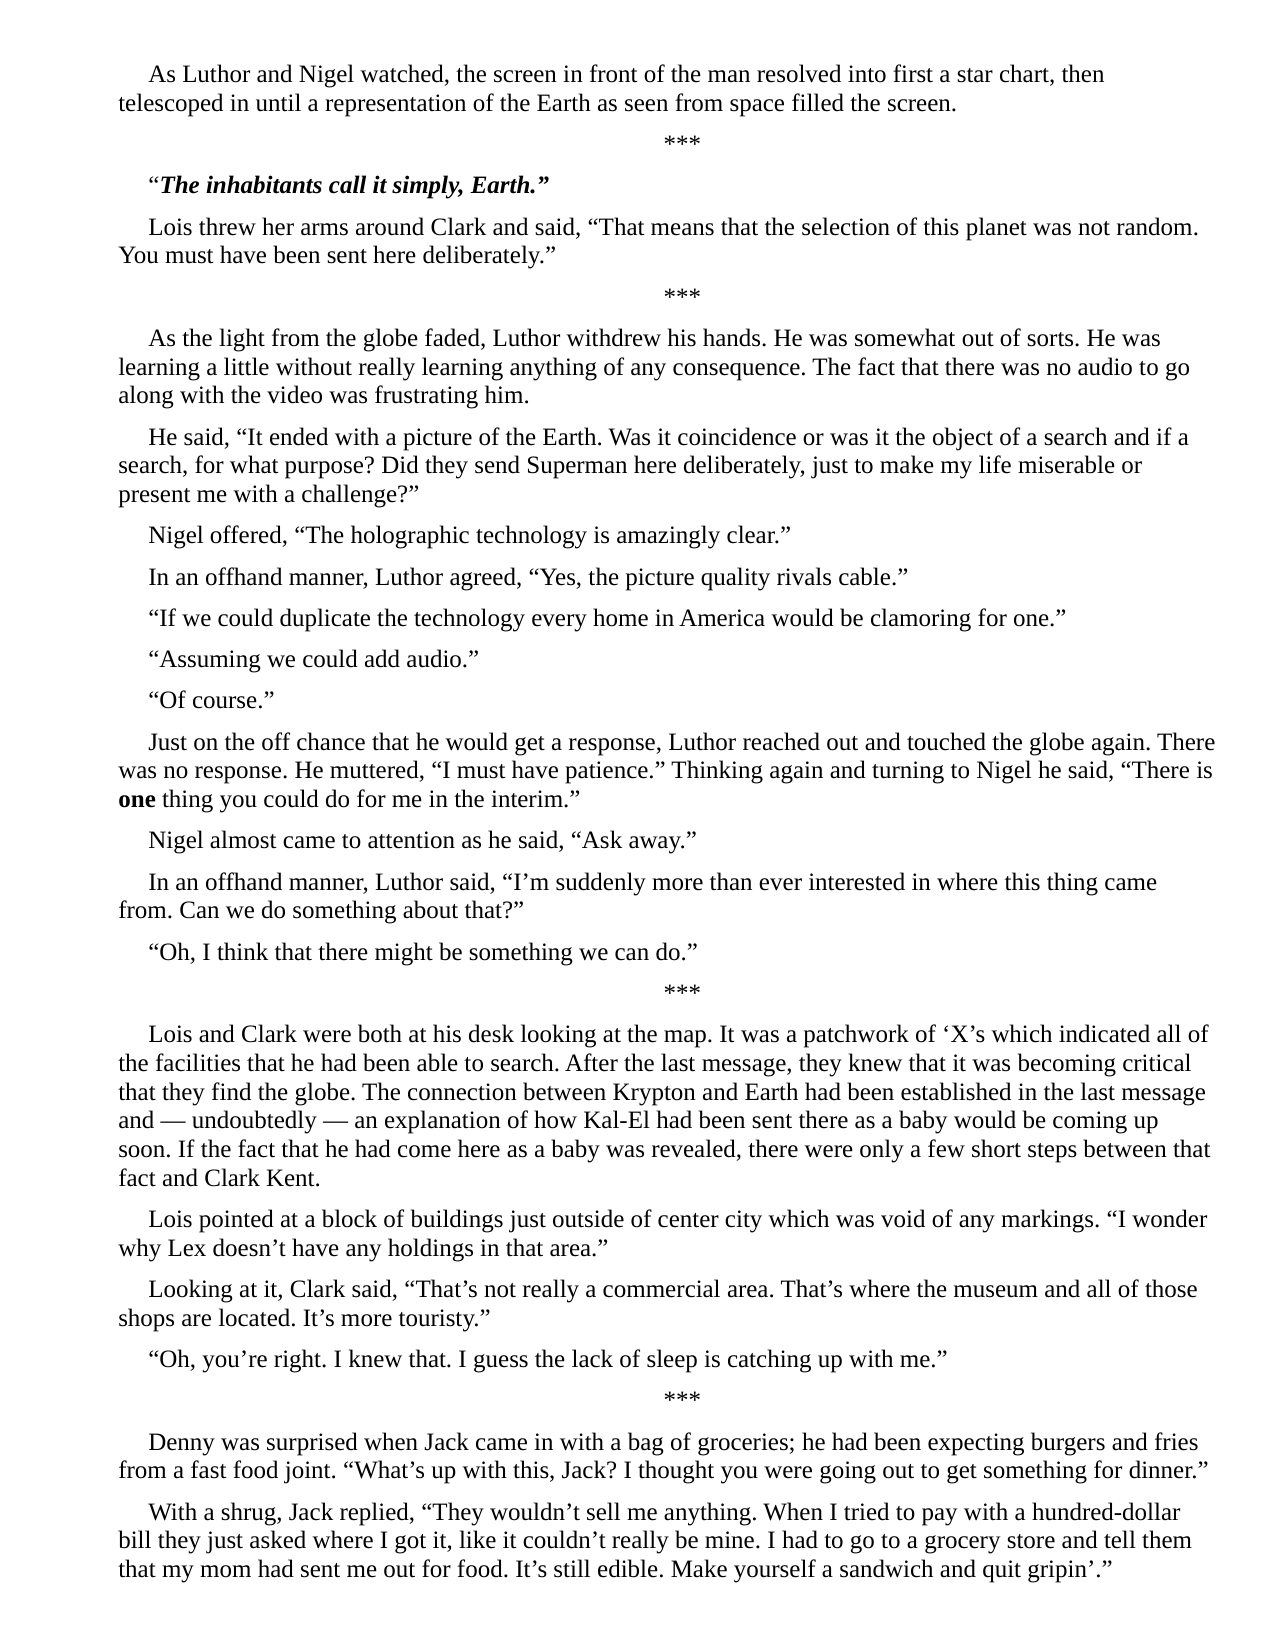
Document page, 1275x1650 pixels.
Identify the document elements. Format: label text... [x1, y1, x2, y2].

text Nigel almost came to attention as he said, “Ask away.” [118, 825, 1216, 854]
text Lois threw her arms around Clark and said, “That means that the selection of this planet was not random. You must have been sent here deliberately.” [118, 212, 1216, 269]
text “Of course.” [118, 685, 1216, 714]
text *** [118, 282, 1216, 310]
text Just on the off chance that he would get a response, Luthor reached out and touched the globe again. There was no response. He muttered, “I must have patience.” Thinking again and turning to Nigel he said, “There is one thing you could do for me in the interim.” [118, 727, 1216, 813]
text *** [118, 1385, 1216, 1414]
text Denny was surprised when Jack came in with a bag of groceries; he had been expecting burgers and fries from a fast food joint. “What’s up with this, Jack? I thought you were going out to get something for dinner.” [118, 1427, 1216, 1484]
text “The inhabitants call it simply, Earth.” [118, 170, 1216, 199]
text As the light from the globe faded, Luthor withdrew his hands. He was somewhat out of sorts. He was learning a little without really learning anything of any consequence. The fact that there was no audio to go along with the video was frustrating him. [118, 323, 1216, 409]
text Looking at it, Clark said, “That’s not really a commercial area. That’s where the museum and all of those shops are located. It’s more touristy.” [118, 1274, 1216, 1332]
text Lois pointed at a block of buildings just outside of center city which was void of any markings. “I wonder why Lex doesn’t have any holdings in that area.” [118, 1204, 1216, 1262]
text In an offhand manner, Luthor agreed, “Yes, the picture quality rivals cable.” [118, 562, 1216, 590]
text He said, “It ended with a picture of the Earth. Was it coincidence or was it the object of a search and if a search, for what purpose? Did they send Superman here deliberately, just to make my life miserable or present me with a challenge?” [118, 422, 1216, 508]
text “If we could duplicate the technology every home in America would be clamoring for one.” [118, 603, 1216, 632]
text “Oh, I think that there might be something we can do.” [118, 937, 1216, 965]
text With a shrug, Jack replied, “They wouldn’t sell me anything. When I tried to pay with a hundred-dollar bill they just asked where I got it, like it couldn’t really be mine. I had to go to a grocery store and tell them that my mom had sent me out for food. It’s still edible. Make yourself a sandwich and quit gripin’.” [118, 1497, 1216, 1583]
text In an offhand manner, Luthor said, “I’m suddenly more than ever interested in where this thing came from. Can we do something about that?” [118, 867, 1216, 924]
text Lois and Clark were both at his desk looking at the map. It was a patchwork of ‘X’s which indicated all of the facilities that he had been able to search. After the last message, they knew that it was becoming critical that they find the globe. The connection between Krypton and Earth had been established in the last message and — undoubtedly — an explanation of how Kal-El had been sent there as a baby would be coming up soon. If the fact that he had come here as a baby was revealed, there were only a few short steps between that fact and Clark Kent. [118, 1019, 1216, 1192]
text As Luthor and Nigel watched, the screen in front of the man resolved into first a star chart, then telescoped in until a representation of the Earth as seen from space filled the screen. [118, 59, 1216, 117]
text *** [118, 978, 1216, 1007]
text “Oh, you’re right. I knew that. I guess the lack of sleep is catching up with me.” [118, 1344, 1216, 1373]
text Nigel offered, “The holographic technology is amazingly clear.” [118, 520, 1216, 549]
text *** [118, 129, 1216, 158]
text “Assuming we could add audio.” [118, 644, 1216, 673]
